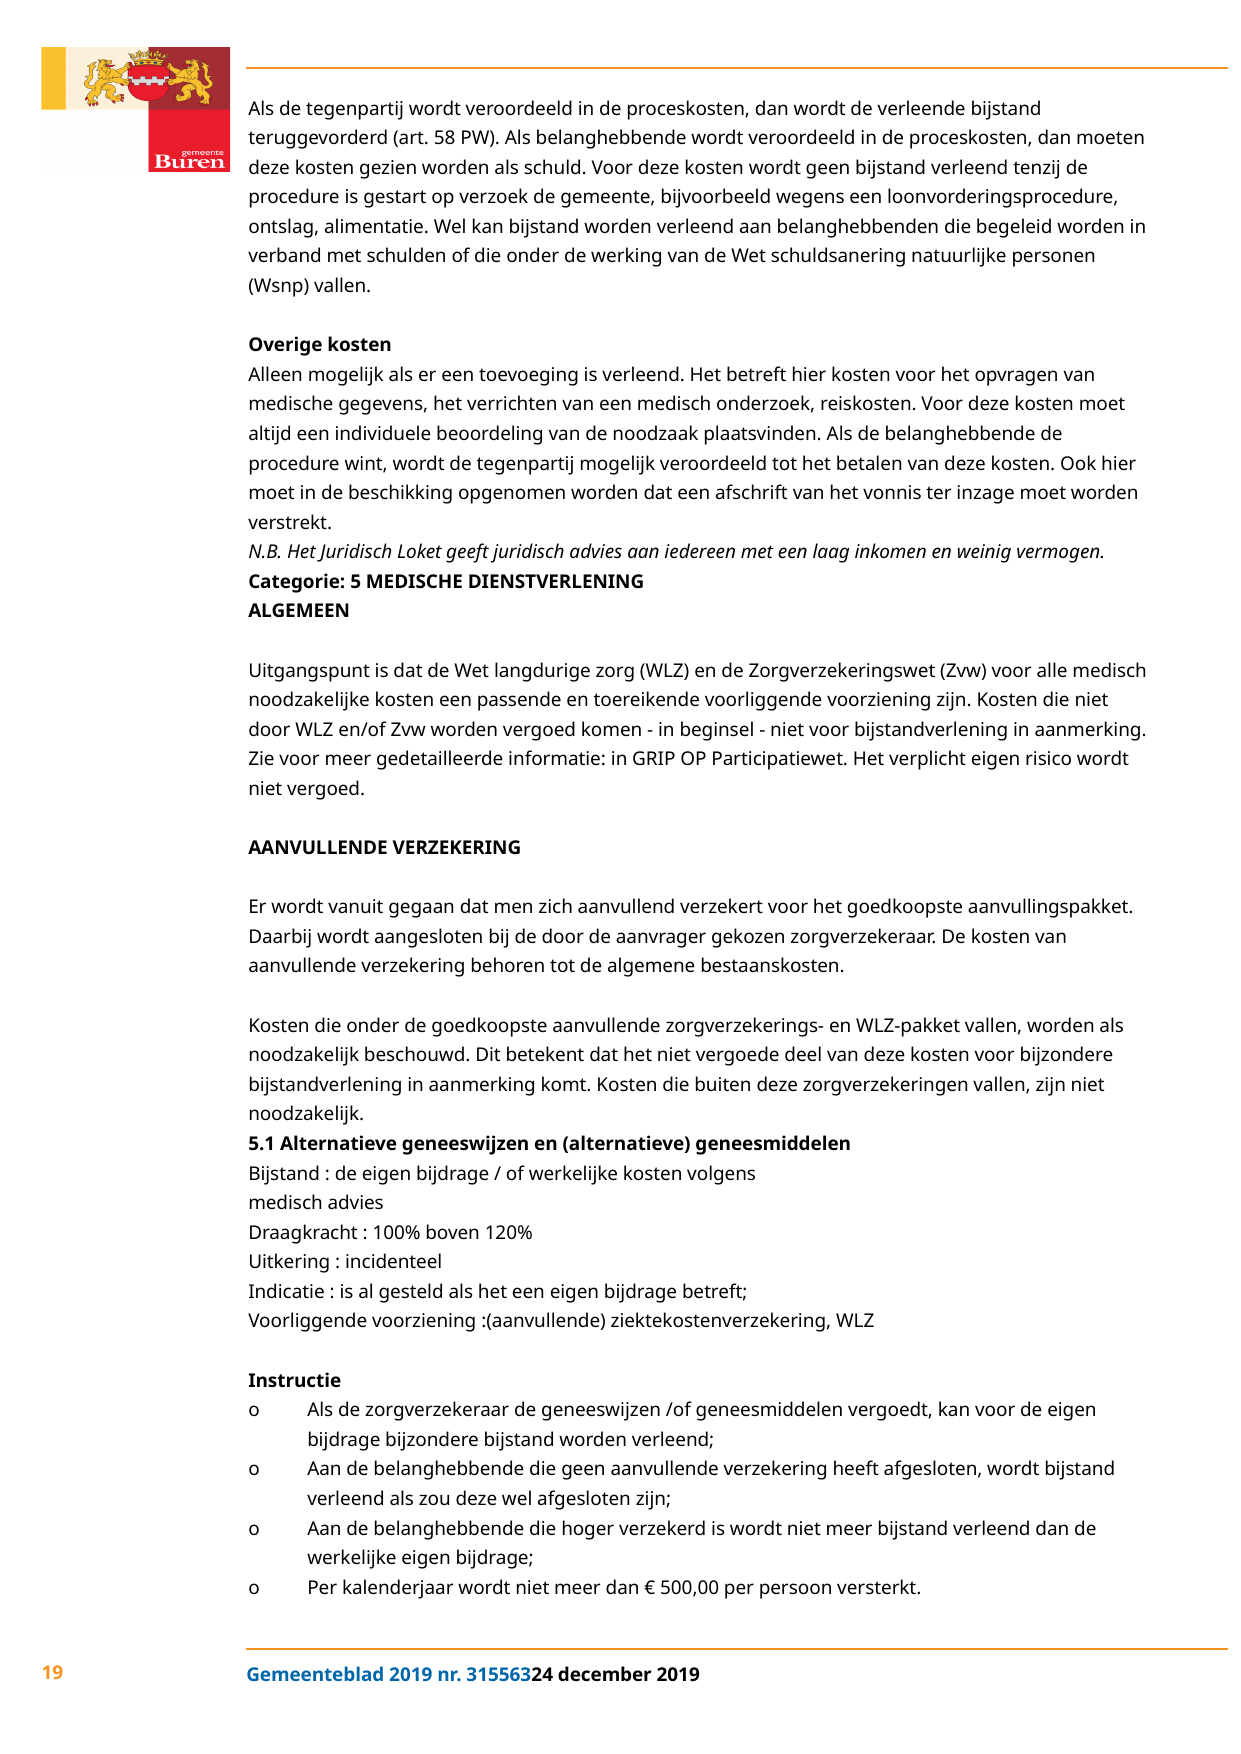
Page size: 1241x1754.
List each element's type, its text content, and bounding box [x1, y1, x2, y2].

list Als de zorgverzekeraar de geneeswijzen /of geneesmiddelen vergoedt, kan voor de eigen bijdrage bijzondere bijstand worden verleend; [248, 1396, 1152, 1452]
text medisch advies [248, 1189, 1152, 1215]
text 5.1 Alternatieve geneeswijzen en (alternatieve) geneesmiddelen [248, 1130, 1152, 1156]
list Aan de belanghebbende die hoger verzekerd is wordt niet meer bijstand verleend dan de werkelijke eigen bijdrage; [248, 1515, 1152, 1570]
list Aan de belanghebbende die geen aanvullende verzekering heeft afgesloten, wordt bijstand verleend als zou deze wel afgesloten zijn; [248, 1456, 1152, 1511]
text Uitkering : incidenteel [248, 1248, 1152, 1274]
text Uitgangspunt is dat de Wet langdurige zorg (WLZ) en de Zorgverzekeringswet (Zvw) voor alle medisch noodzakelijke kosten een passende en toereikende voorliggende voorziening zijn. Kosten die niet door WLZ en/of Zvw worden vergoed komen - in beginsel - niet voor bijstandverlening in aanmerking. Zie voor meer gedetailleerde informatie: in GRIP OP Participatiewet. Het verplicht eigen risico wordt niet vergoed. [248, 657, 1152, 801]
text ALGEMEEN [248, 598, 1152, 623]
text Categorie: 5 MEDISCHE DIENSTVERLENING [248, 568, 1152, 594]
list Per kalenderjaar wordt niet meer dan € 500,00 per persoon versterkt. [248, 1574, 1152, 1600]
text N.B. Het Juridisch Loket geeft juridisch advies aan iedereen met een laag inkomen en weinig vermogen. [248, 538, 1152, 564]
text AANVULLENDE VERZEKERING [248, 834, 1152, 860]
text Voorliggende voorziening :(aanvullende) ziektekostenverzekering, WLZ [248, 1308, 1152, 1333]
text Indicatie : is al gesteld als het een eigen bijdrage betreft; [248, 1278, 1152, 1304]
text Bijstand : de eigen bijdrage / of werkelijke kosten volgens [248, 1160, 1152, 1186]
text Kosten die onder de goedkoopste aanvullende zorgverzekerings- en WLZ-pakket vallen, worden als noodzakelijk beschouwd. Dit betekent dat het niet vergoede deel van deze kosten voor bijzondere bijstandverlening in aanmerking komt. Kosten die buiten deze zorgverzekeringen vallen, zijn niet noodzakelijk. [248, 1012, 1152, 1126]
text Draagkracht : 100% boven 120% [248, 1219, 1152, 1245]
text Instructie [248, 1367, 1152, 1393]
text Als de tegenpartij wordt veroordeeld in de proceskosten, dan wordt de verleende bijstand teruggevorderd (art. 58 PW). Als belanghebbende wordt veroordeeld in de proceskosten, dan moeten deze kosten gezien worden als schuld. Voor deze kosten wordt geen bijstand verleend tenzij de procedure is gestart op verzoek de gemeente, bijvoorbeeld wegens een loonvorderingsprocedure, ontslag, alimentatie. Wel kan bijstand worden verleend aan belanghebbenden die begeleid worden in verband met schulden of die onder de werking van de Wet schuldsanering natuurlijke personen (Wsnp) vallen. [248, 95, 1152, 298]
picture [41, 47, 231, 172]
text Er wordt vanuit gegaan dat men zich aanvullend verzekert voor het goedkoopste aanvullingspakket. Daarbij wordt aangesloten bij de door de aanvrager gekozen zorgverzekeraar. De kosten van aanvullende verzekering behoren tot de algemene bestaanskosten. [248, 893, 1152, 978]
text Alleen mogelijk als er een toevoeging is verleend. Het betreft hier kosten voor het opvragen van medische gegevens, het verrichten van een medisch onderzoek, reiskosten. Voor deze kosten moet altijd een individuele beoordeling van de noodzaak plaatsvinden. Als de belanghebbende de procedure wint, wordt de tegenpartij mogelijk veroordeeld tot het betalen van deze kosten. Ook hier moet in de beschikking opgenomen worden dat een afschrift van het vonnis ter inzage moet worden verstrekt. [248, 361, 1152, 535]
text Overige kosten [248, 331, 1152, 357]
